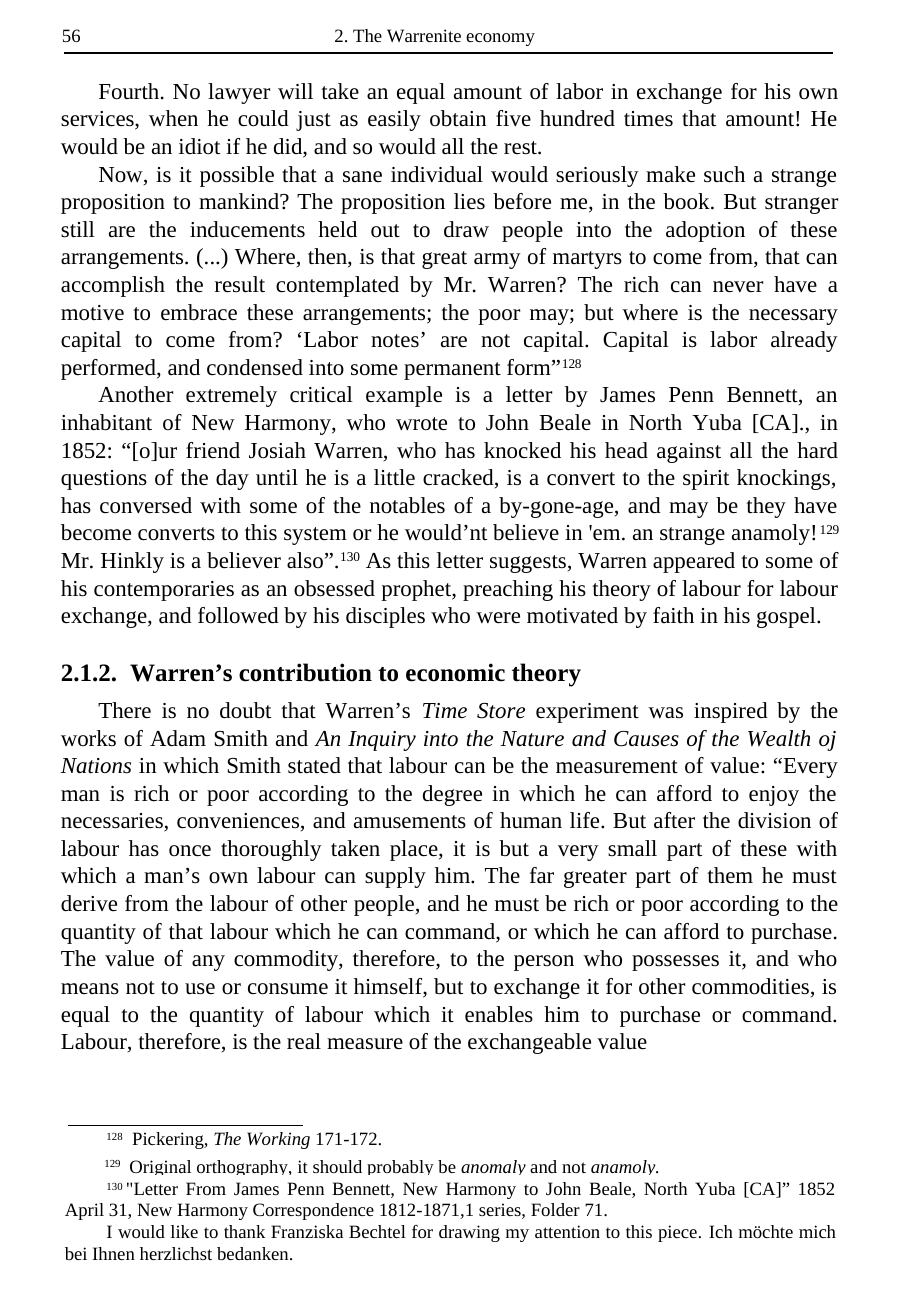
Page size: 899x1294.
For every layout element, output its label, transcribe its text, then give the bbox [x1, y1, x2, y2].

text I would like to thank Franziska Bechtel for drawing my attention to this piece. Ich möchte mich bei Ihnen herzlichst bedanken. [64, 1221, 836, 1264]
text 56 [62, 25, 86, 47]
text Another extremely critical example is a letter by James Penn Bennett, an inhabitant of New Harmony, who wrote to John Beale in North Yuba [CA]., in 1852: “[o]ur friend Josiah Warren, who has knocked his head against all the hard questions of the day until he is a little cracked, is a convert to the spirit knockings, has conversed with some of the notables of a by-gone-age, and may be they have become converts to this system or he would’nt believe in 'em. an strange anamoly!129 Mr. Hinkly is a believer also”.130 As this letter suggests, Warren appeared to some of his contemporaries as an obsessed prophet, preaching his theory of labour for labour exchange, and followed by his disciples who were motivated by faith in his gospel. [61, 381, 839, 629]
subtitle 2.1.2. Warren’s contribution to economic theory [61, 659, 839, 687]
text 2. The Warrenite economy [334, 25, 563, 47]
text Now, is it possible that a sane individual would seriously make such a strange proposition to mankind? The proposition lies before me, in the book. But stranger still are the inducements held out to draw people into the adoption of these arrangements. (...) Where, then, is that great army of martyrs to come from, that can accomplish the result contemplated by Mr. Warren? The rich can never have a motive to embrace these arrangements; the poor may; but where is the necessary capital to come from? ‘Labor notes’ are not capital. Capital is labor already performed, and condensed into some permanent form”128 [61, 161, 839, 380]
text There is no doubt that Warren’s Time Store experiment was inspired by the works of Adam Smith and An Inquiry into the Nature and Causes of the Wealth oj Nations in which Smith stated that labour can be the measurement of value: “Every man is rich or poor according to the degree in which he can afford to enjoy the necessaries, conveniences, and amusements of human life. But after the division of labour has once thoroughly taken place, it is but a very small part of these with which a man’s own labour can supply him. The far greater part of them he must derive from the labour of other people, and he must be rich or poor according to the quantity of that labour which he can command, or which he can afford to purchase. The value of any commodity, therefore, to the person who possesses it, and who means not to use or consume it himself, but to exchange it for other commodities, is equal to the quantity of labour which it enables him to purchase or command. Labour, therefore, is the real measure of the exchangeable value [61, 697, 839, 1054]
text 129 Original orthography, it should probably be anomaly and not anamoly. [64, 1156, 836, 1174]
text Fourth. No lawyer will take an equal amount of labor in exchange for his own services, when he could just as easily obtain five hundred times that amount! He would be an idiot if he did, and so would all the rest. [61, 78, 839, 159]
text 128 Pickering, The Working 171-172. [64, 1128, 836, 1150]
text 130 "Letter From James Penn Bennett, New Harmony to John Beale, North Yuba [CA]” 1852 April 31, New Harmony Correspondence 1812-1871,1 series, Folder 71. [64, 1178, 836, 1221]
